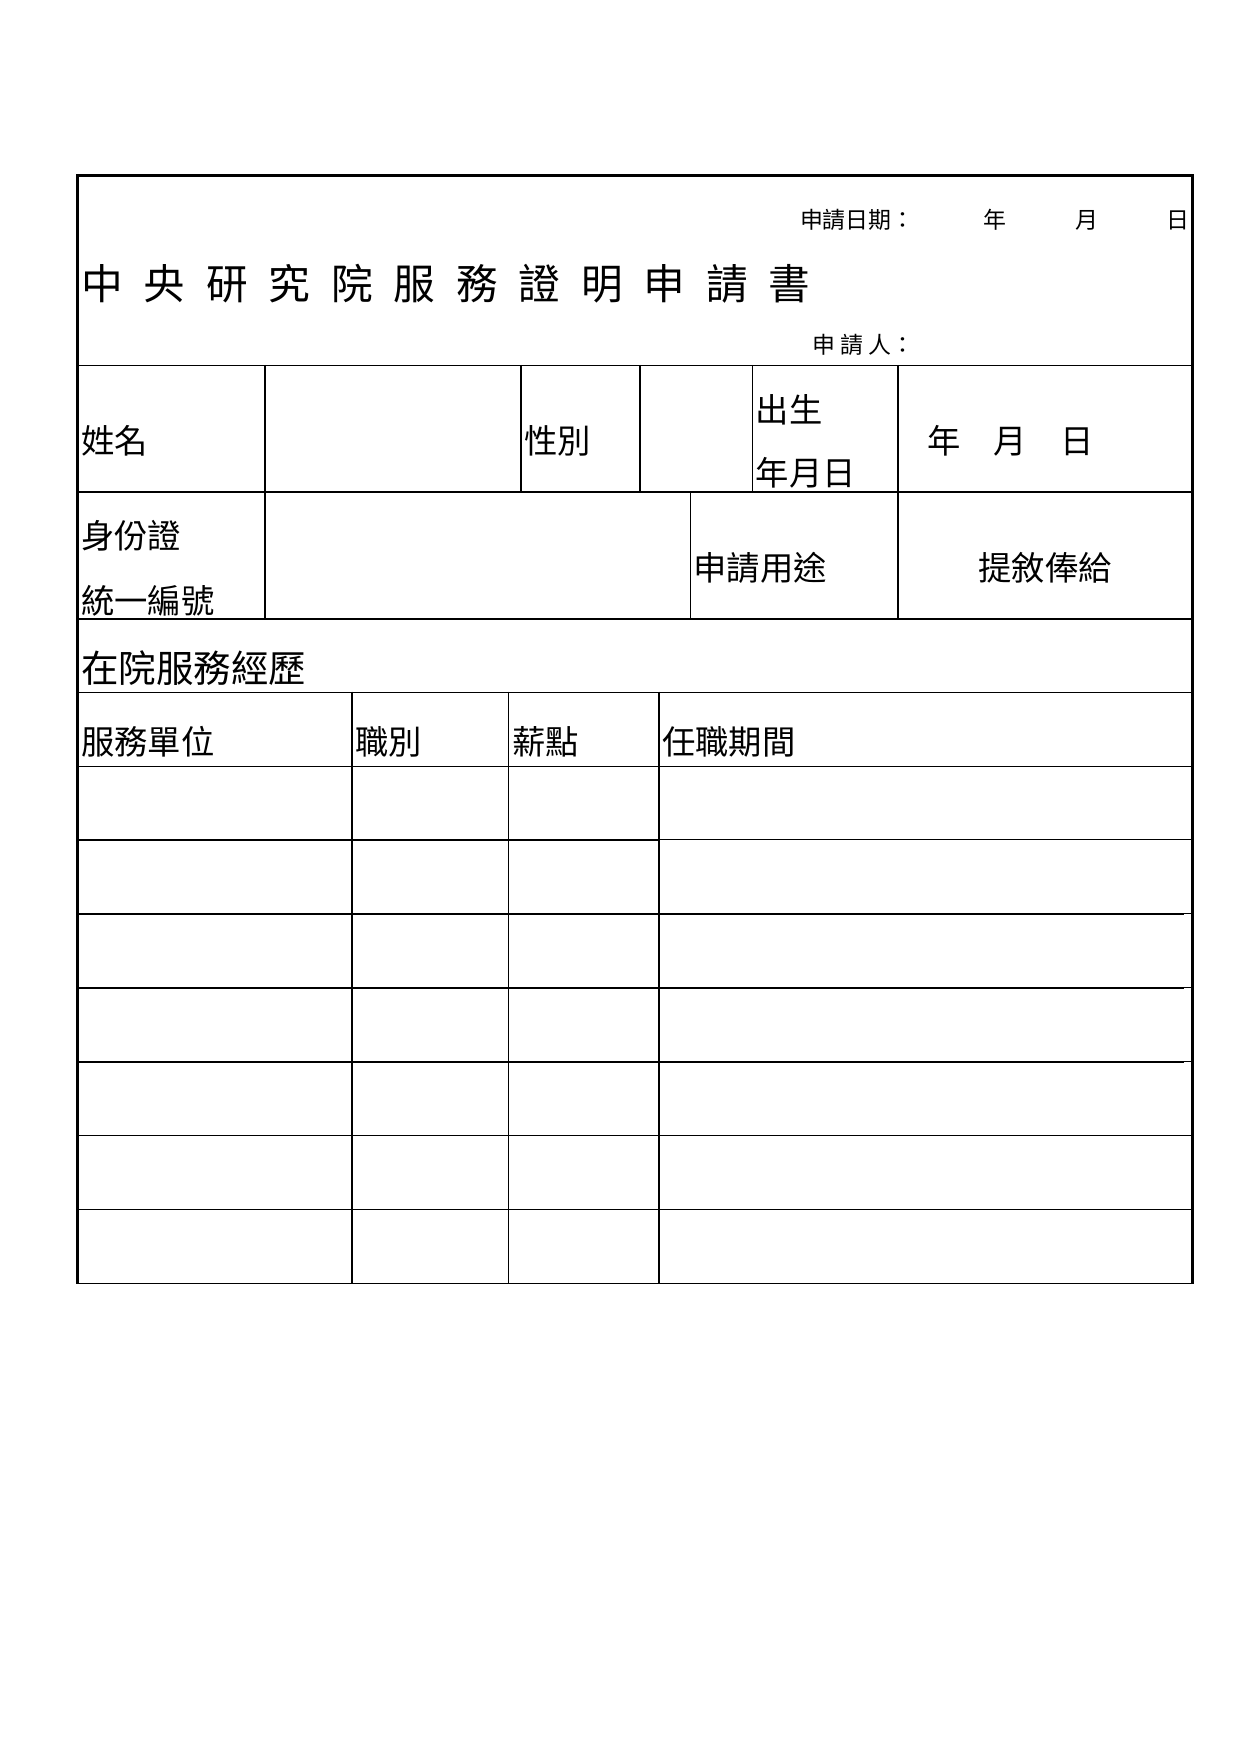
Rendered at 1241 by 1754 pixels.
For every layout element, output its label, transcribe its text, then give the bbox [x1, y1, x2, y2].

table_cell [1184, 914, 1191, 987]
table_cell 姓名 [79, 366, 264, 491]
table_cell [1184, 767, 1191, 839]
table_cell 性別 [522, 366, 639, 491]
table_cell 任職期間 [660, 693, 1184, 766]
table_cell [509, 989, 658, 1061]
table_cell [660, 1210, 1184, 1282]
table_cell [1184, 1136, 1191, 1209]
table_cell [509, 841, 658, 913]
table_cell [79, 767, 351, 839]
table_cell [353, 767, 508, 839]
table_cell [353, 1063, 508, 1135]
table_cell [660, 1136, 1184, 1209]
table_cell [509, 1210, 658, 1282]
table_cell [353, 841, 508, 913]
table_cell [509, 1063, 658, 1135]
table_cell [660, 840, 1184, 913]
table_cell 出生 年月日 [753, 366, 897, 491]
table_cell 職別 [353, 693, 508, 766]
table_cell [79, 1063, 351, 1135]
table_cell [79, 1136, 351, 1209]
table_cell [79, 1210, 351, 1282]
table_cell 在院服務經歷 [79, 620, 1191, 692]
table_cell [266, 493, 690, 618]
table_header 申請日期： 年 月 日 中 央 研 究 院 服 務 證 明 申 請 書 申 請 人： [79, 177, 1191, 365]
table_cell [660, 1063, 1184, 1135]
table_cell [1184, 1210, 1191, 1282]
table_cell [509, 915, 658, 987]
table_cell 薪點 [509, 693, 658, 766]
table_cell [509, 767, 658, 839]
table_cell [1184, 693, 1191, 766]
table_cell [641, 366, 752, 491]
table_cell [353, 1136, 508, 1209]
table_cell [79, 989, 351, 1061]
table_cell [1184, 1062, 1191, 1135]
table_cell [353, 1210, 508, 1282]
table_cell 申請用途 [691, 493, 897, 618]
table_cell [660, 915, 1184, 987]
table_cell [1184, 840, 1191, 913]
table_cell 服務單位 [79, 693, 351, 766]
table_cell [353, 989, 508, 1061]
table_cell [509, 1136, 658, 1209]
table_cell 身份證 統一編號 [79, 493, 264, 618]
table_cell 提敘俸給 [899, 493, 1191, 618]
table_cell [660, 767, 1184, 839]
table_cell [660, 989, 1184, 1061]
table_cell [79, 915, 351, 987]
table_cell [353, 915, 508, 987]
table_cell [266, 366, 520, 491]
table_cell [1184, 988, 1191, 1061]
table_cell [79, 841, 351, 913]
table_cell 年 月 日 [899, 366, 1191, 491]
